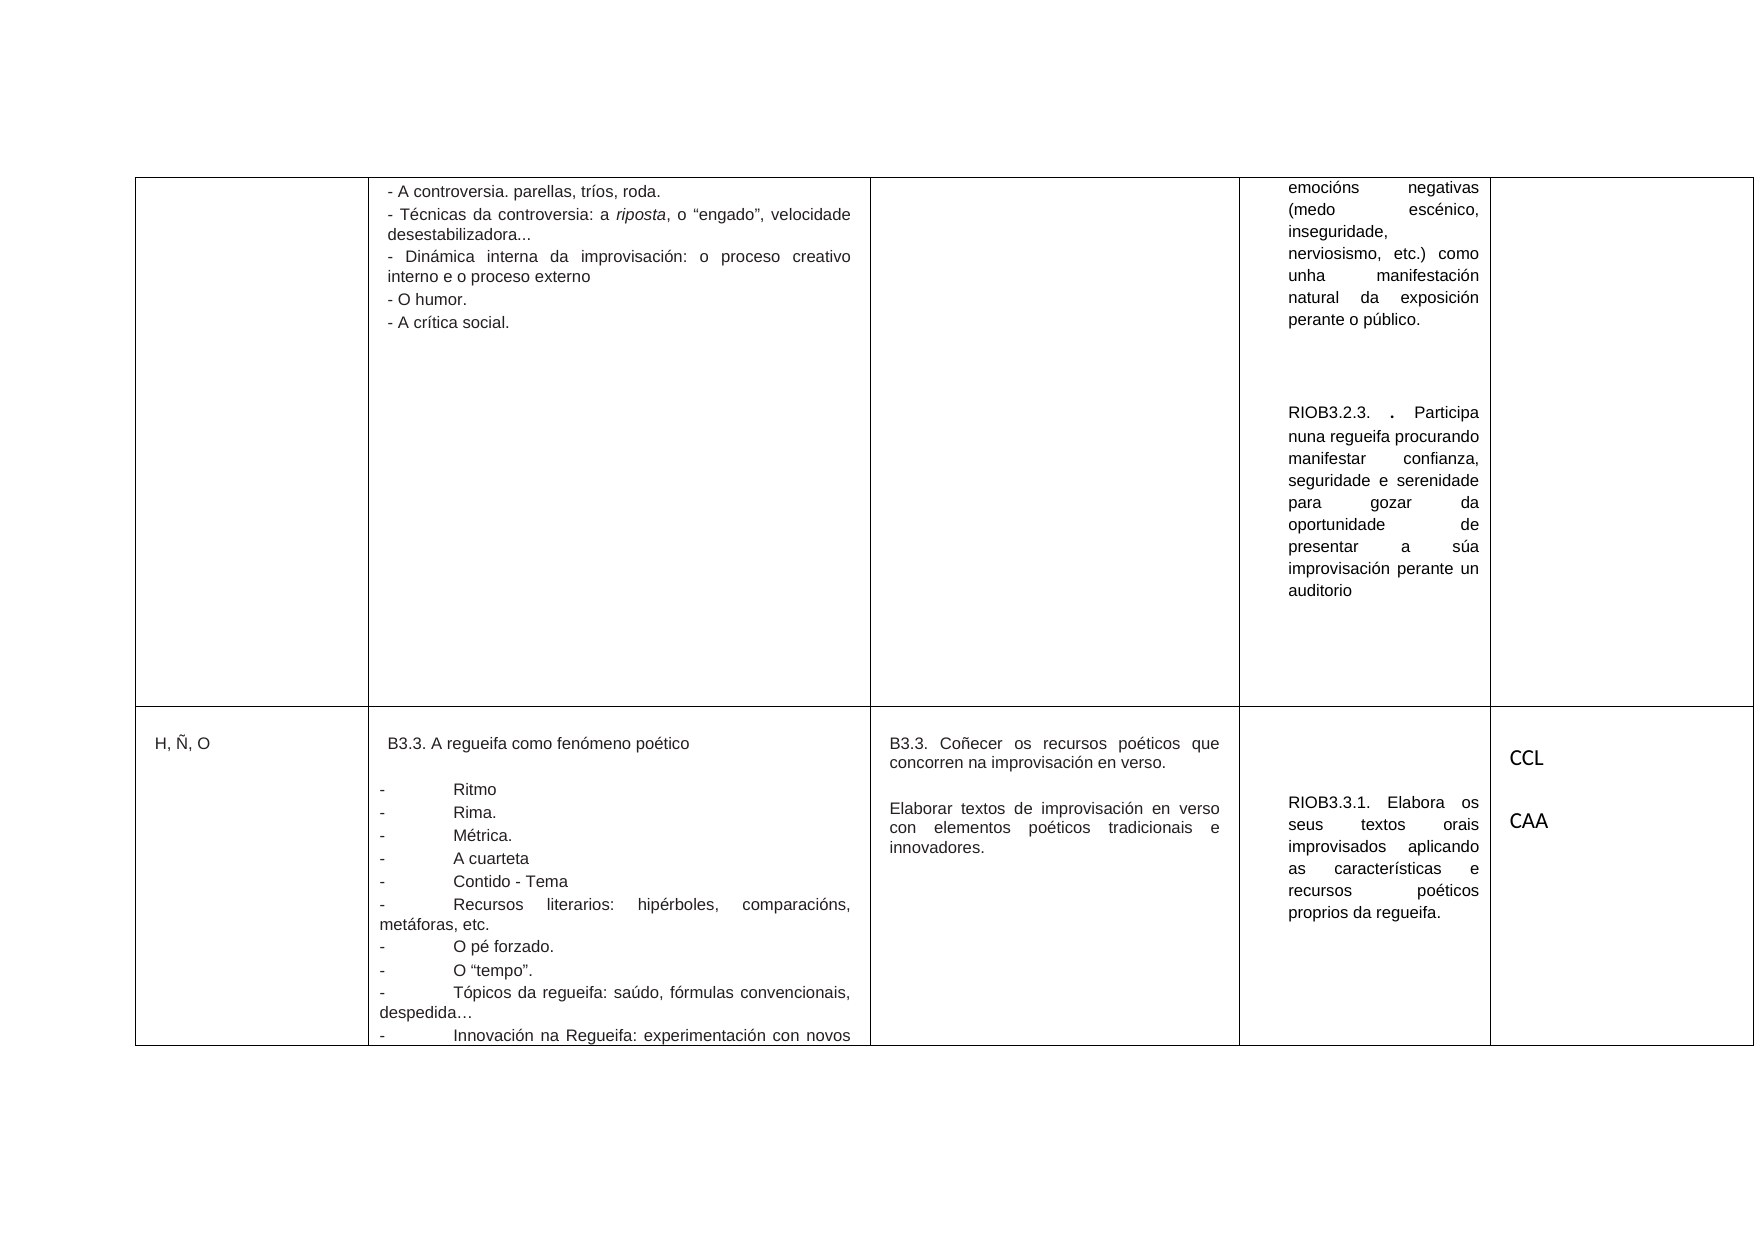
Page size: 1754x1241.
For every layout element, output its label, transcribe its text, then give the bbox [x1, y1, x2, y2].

table_cell H, Ñ, O [136, 707, 368, 1045]
table_cell emocións negativas (medo escénico, inseguridade, nerviosismo, etc.) como unha manifestación natural da exposición perante o público. RIOB3.2.3. . Participa nuna regueifa procurando manifestar confianza, seguridade e serenidade para gozar da oportunidade de presentar a súa improvisación perante un auditorio [1240, 178, 1490, 706]
table_cell B3.3. Coñecer os recursos poéticos que concorren na improvisación en verso. Elaborar textos de improvisación en verso con elementos poéticos tradicionais e innovadores. [871, 707, 1239, 1045]
table_cell RIOB3.3.1. Elabora os seus textos orais improvisados aplicando as características e recursos poéticos proprios da regueifa. [1240, 707, 1490, 1045]
table_cell - A controversia. parellas, tríos, roda. - Técnicas da controversia: a riposta, o “engado”, velocidade desestabilizadora... - Dinámica interna da improvisación: o proceso creativo interno e o proceso externo - O humor. - A crítica social. [369, 178, 870, 706]
table_cell [1491, 178, 1753, 706]
table_cell [136, 178, 368, 706]
table_cell [871, 178, 1239, 706]
table_cell B3.3. A regueifa como fenómeno poético Ritmo Rima. Métrica. A cuarteta Contido - Tema Recursos literarios: hipérboles, comparacións, metáforas, etc. O pé forzado. O “tempo”. Tópicos da regueifa: saúdo, fórmulas convencionais, despedida… Innovación na Regueifa: experimentación con novos [369, 707, 870, 1045]
table_cell CCL CAA [1491, 707, 1753, 1045]
